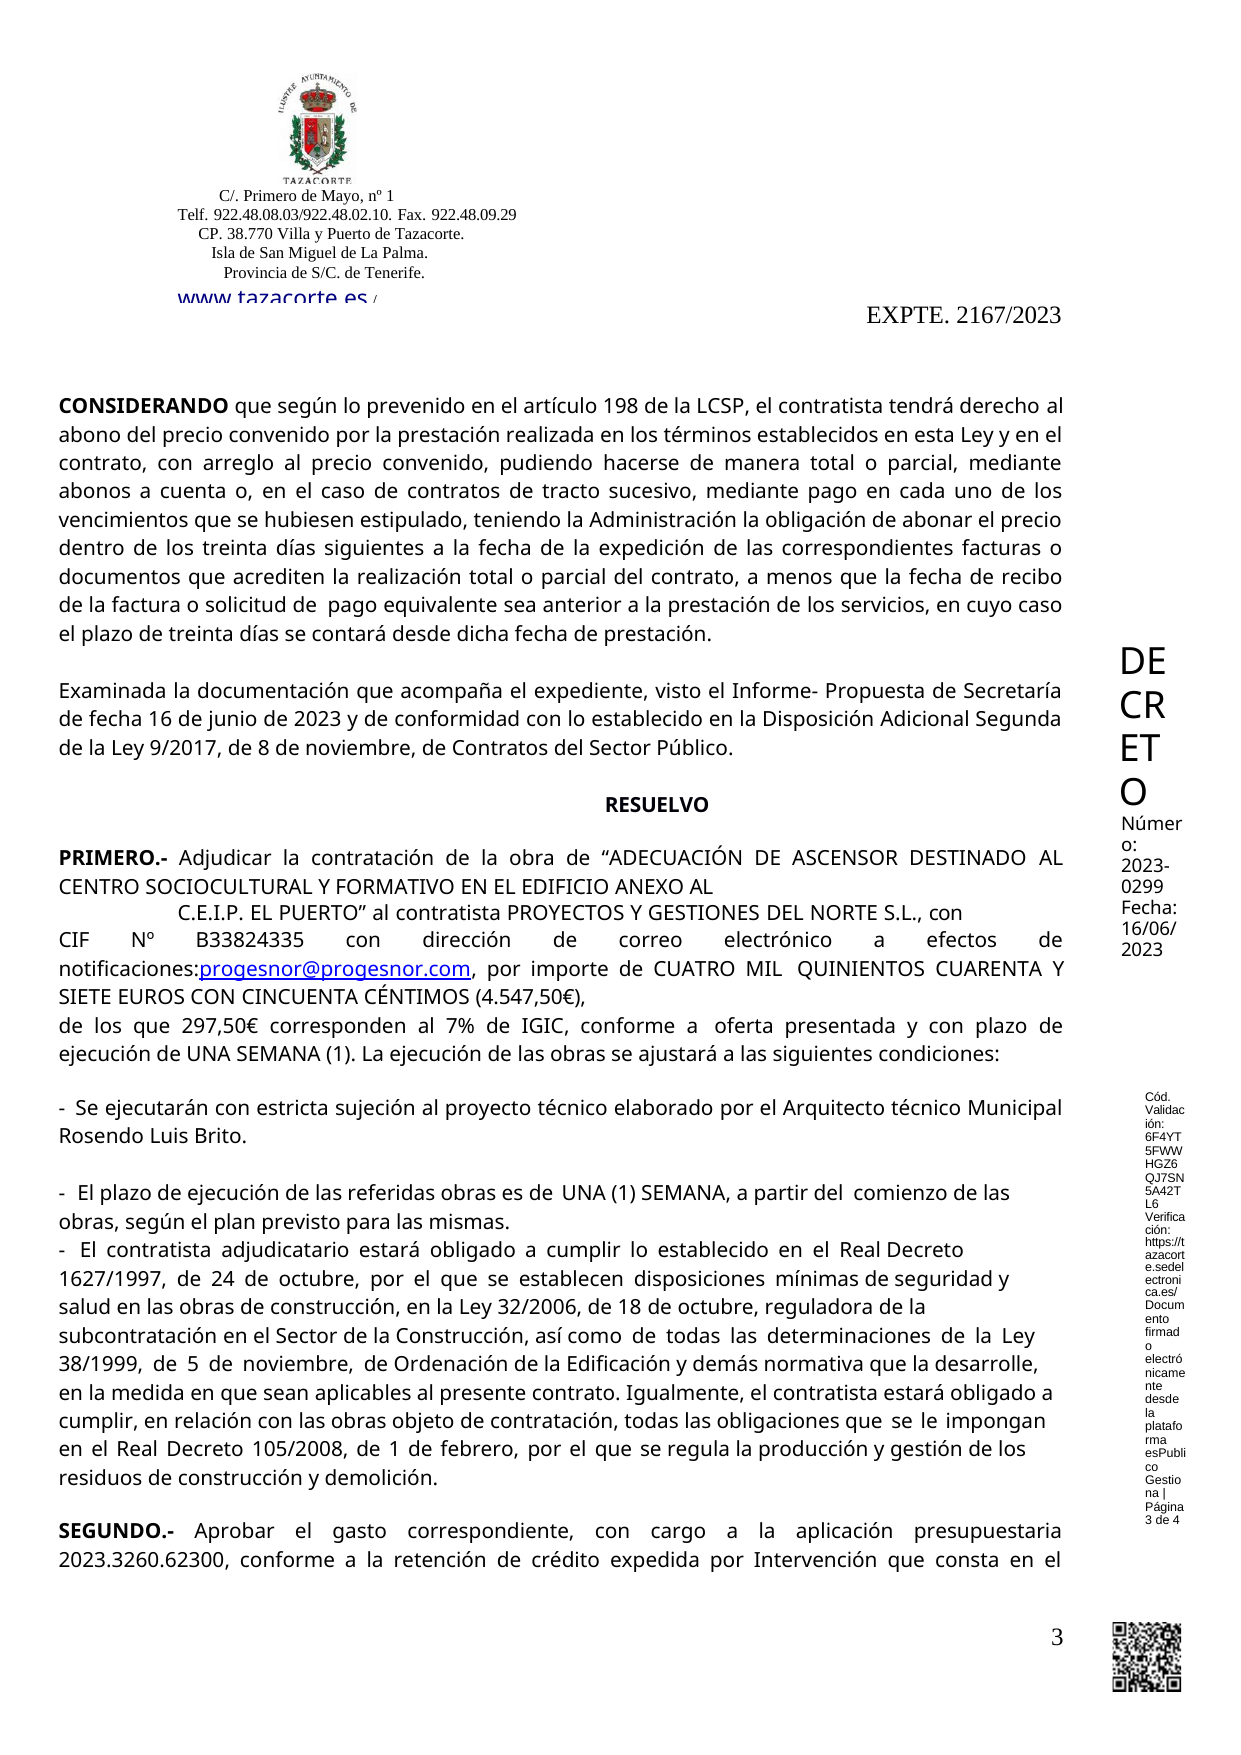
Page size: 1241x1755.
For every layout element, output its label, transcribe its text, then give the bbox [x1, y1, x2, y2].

text RESUELVO [232, 790, 1082, 818]
text CIF Nº B33824335 con dirección de correo electrónico a efectos de notificaciones:progesnor@progesnor.com, por importe de CUATRO MIL QUINIENTOS CUARENTA Y SIETE EUROS CON CINCUENTA CÉNTIMOS (4.547,50€), [58, 926, 1064, 1011]
text Número: 2023-0299 Fecha: 16/06/2023 [1121, 814, 1185, 961]
text PRIMERO.- Adjudicar la contratación de la obra de “ADECUACIÓN DE ASCENSOR DESTINADO AL CENTRO SOCIOCULTURAL Y FORMATIVO EN EL EDIFICIO ANEXO AL [58, 843, 1063, 900]
text CONSIDERANDO que según lo prevenido en el artículo 198 de la LCSP, el contratista tendrá derecho al abono del precio convenido por la prestación realizada en los términos establecidos en esta Ley y en el contrato, con arreglo al precio convenido, pudiendo hacerse de manera total o parcial, mediante abonos a cuenta o, en el caso de contratos de tracto sucesivo, mediante pago en cada uno de los vencimientos que se hubiesen estipulado, teniendo la Administración la obligación de abonar el precio dentro de los treinta días siguientes a la fecha de la expedición de las correspondientes facturas o documentos que acrediten la realización total o parcial del contrato, a menos que la fecha de recibo de la factura o solicitud de pago equivalente sea anterior a la prestación de los servicios, en cuyo caso el plazo de treinta días se contará desde dicha fecha de prestación. [58, 391, 1063, 647]
text Examinada la documentación que acompaña el expediente, visto el Informe- Propuesta de Secretaría de fecha 16 de junio de 2023 y de conformidad con lo establecido en la Disposición Adicional Segunda de la Ley 9/2017, de 8 de noviembre, de Contratos del Sector Público. [58, 676, 1063, 761]
list El plazo de ejecución de las referidas obras es de UNA (1) SEMANA, a partir del comienzo de las obras, según el plan previsto para las mismas. [58, 1178, 1064, 1235]
text Verificación: https://tazacorte.sedelectronica.es/ [1145, 1212, 1186, 1299]
text C.E.I.P. EL PUERTO” al contratista PROYECTOS Y GESTIONES DEL NORTE S.L., con [177, 900, 1082, 926]
text Cód. Validación: 6F4YT5FWWHGZ6QJ7SN5A42TL6 [1145, 1091, 1186, 1212]
text DECRETO [1119, 640, 1185, 814]
list Se ejecutarán con estricta sujeción al proyecto técnico elaborado por el Arquitecto técnico Municipal Rosendo Luis Brito. [58, 1093, 1064, 1150]
text de los que 297,50€ corresponden al 7% de IGIC, conforme a oferta presentada y con plazo de ejecución de UNA SEMANA (1). La ejecución de las obras se ajustará a las siguientes condiciones: [58, 1011, 1063, 1068]
text SEGUNDO.- Aprobar el gasto correspondiente, con cargo a la aplicación presupuestaria 2023.3260.62300, conforme a la retención de crédito expedida por Intervención que consta en el [58, 1517, 1063, 1573]
text Documento firmado electrónicamente desde la plataforma esPublico Gestiona | Página 3 de 4 [1145, 1299, 1186, 1527]
list El contratista adjudicatario estará obligado a cumplir lo establecido en el Real Decreto 1627/1997, de 24 de octubre, por el que se establecen disposiciones mínimas de seguridad y salud en las obras de construcción, en la Ley 32/2006, de 18 de octubre, reguladora de la subcontratación en el Sector de la Construcción, así como de todas las determinaciones de la Ley 38/1999, de 5 de noviembre, de Ordenación de la Edificación y demás normativa que la desarrolle, en la medida en que sean aplicables al presente contrato. Igualmente, el contratista estará obligado a cumplir, en relación con las obras objeto de contratación, todas las obligaciones que se le impongan en el Real Decreto 105/2008, de 1 de febrero, por el que se regula la producción y gestión de los residuos de construcción y demolición. [58, 1235, 1063, 1491]
